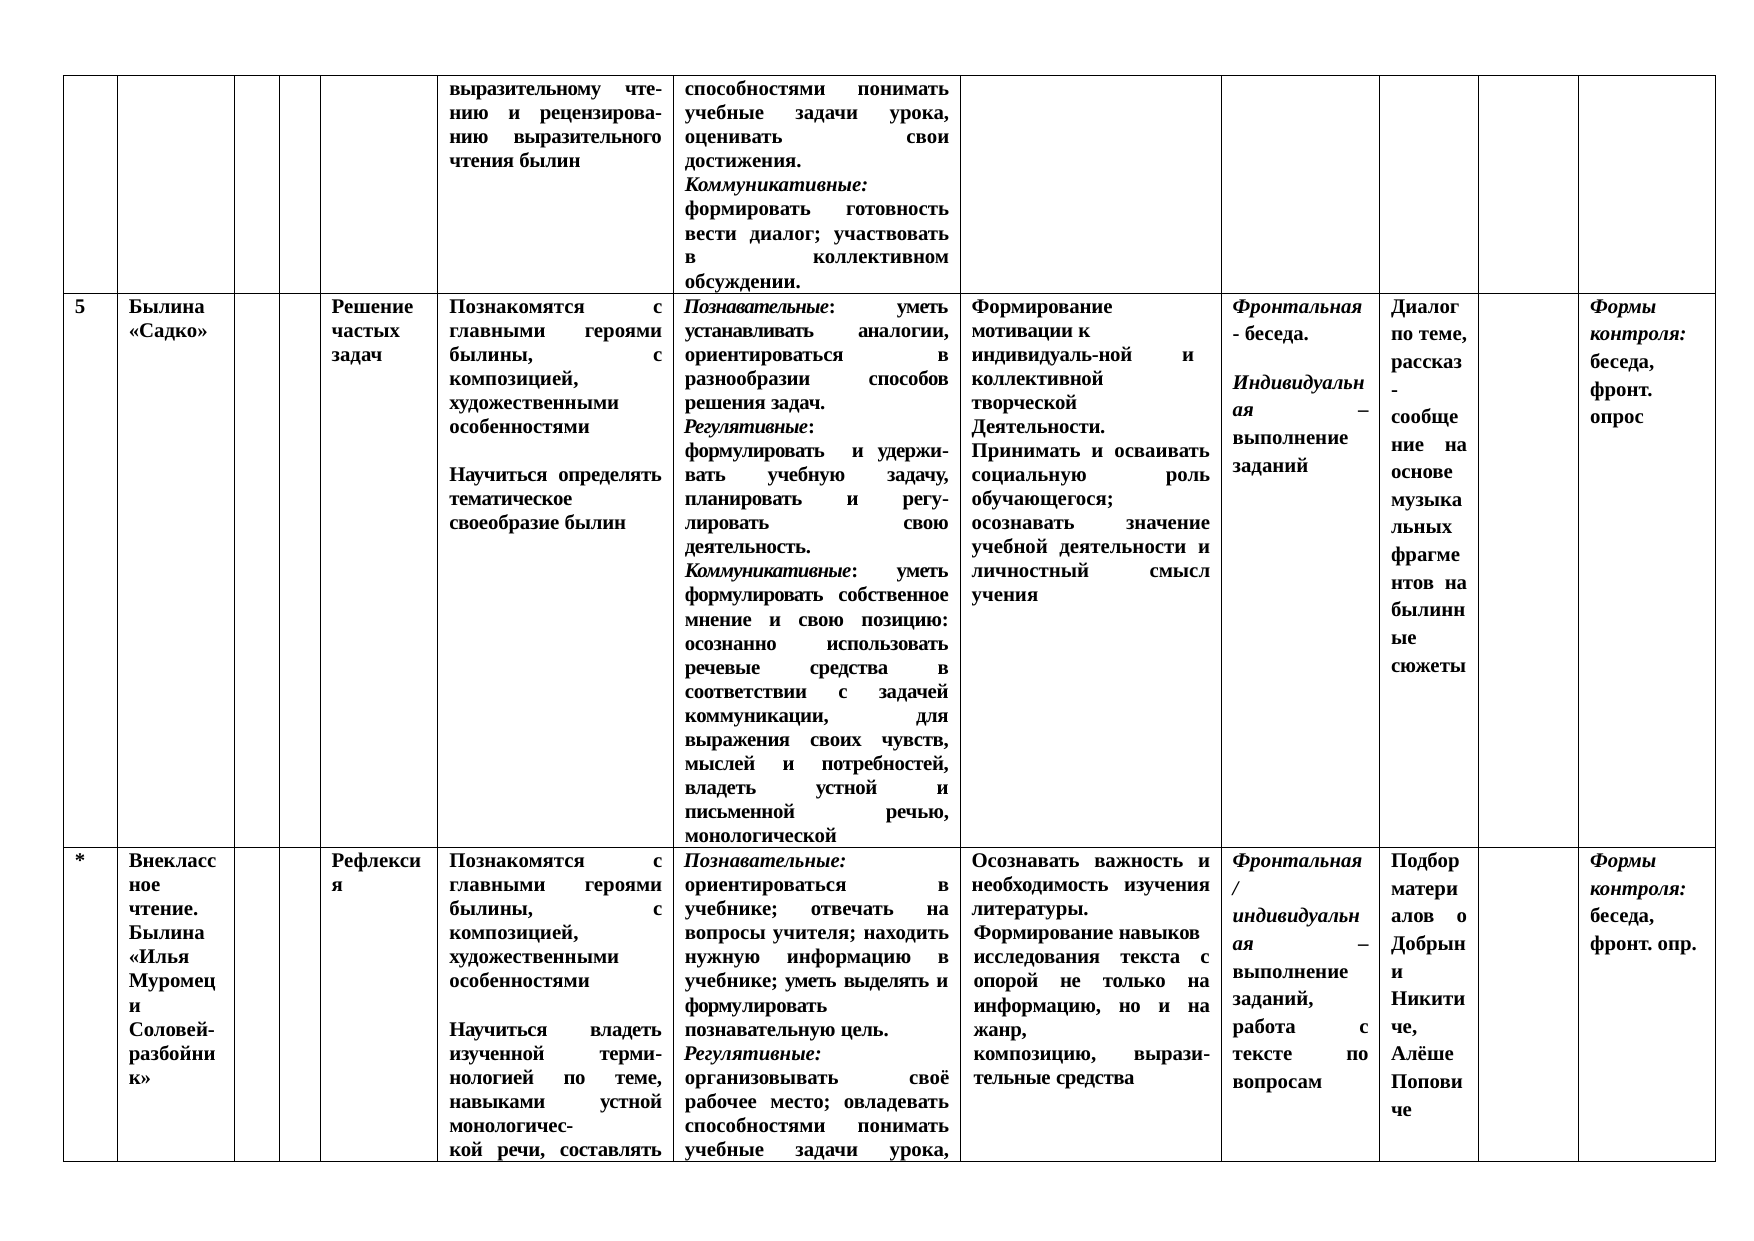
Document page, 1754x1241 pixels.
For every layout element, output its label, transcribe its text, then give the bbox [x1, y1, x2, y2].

table_cell Познакомятся с главными героями былины, с композицией, художественными особенностями Научиться опреде­лять тематическое своеобразие былин [438, 294, 673, 847]
table_cell Подбор материалов о Добрыни Никитиче, Алёше Поповиче [1380, 848, 1478, 1161]
table_cell Познакомятся с главными героями былины, с композицией, художественными особенностями Научиться владеть изученной терми­нологией по теме, навыками устной монологичес- кой речи, составлять [438, 848, 673, 1161]
table_cell Осознавать важность и необходимость изучения литературы. Формирование навыков иссле­дования текста с опорой не только на информацию, но и на жанр, ком­позицию, вырази­тельные средства [961, 848, 1221, 1161]
table_cell Формы контроля: беседа, фронт. опр. [1579, 848, 1715, 1161]
table_cell Диалог по теме, рассказ-сообщение на основе музыкальных фрагментов на былинные сюжеты [1380, 294, 1478, 847]
table_cell Внеклассное чтение. Былина «Илья Муромец и Соловей-разбойник» [118, 848, 234, 1161]
table_cell [235, 294, 279, 847]
table_cell способностями понимать учебные задачи урока, оценивать свои достижения. Коммуникативные: формировать готовность вести диалог; участвовать в коллективном обсуждении. [674, 76, 960, 293]
table_cell Решение частых задач [321, 294, 437, 847]
table_cell [118, 76, 234, 293]
table_cell Формирование мотивации к индивидуаль-ной и коллективной творческой Деятельности. Принимать и осваивать социальную роль обучающегося; осознавать значение учебной деятельности и личностный смысл учения [961, 294, 1221, 847]
table_cell Познавательные: уметь устанавливать ана­логии, ориентироваться в разнообразии способов решения задач. Регулятивные: формулировать и удержи­вать учебную задачу, планировать и регу­лировать свою деятельность. Коммуникативные: уметь формулировать собственное мнение и свою позицию: осознанно использовать речевые средства в соответствии с задачей коммуникации, для выражения своих чувств, мыслей и потребностей, владеть устной и письменной речью, монологической [674, 294, 960, 847]
table_cell Рефлексия [321, 848, 437, 1161]
table_cell [1479, 848, 1578, 1161]
table_cell [280, 76, 320, 293]
table_cell 5 [64, 294, 117, 847]
table_cell [64, 76, 117, 293]
table_cell [1579, 76, 1715, 293]
table_cell [321, 76, 437, 293]
table_cell [1380, 76, 1478, 293]
table_cell Былина «Садко» [118, 294, 234, 847]
table_cell выразительному чте­нию и рецензирова­нию выразительного чтения былин [438, 76, 673, 293]
table_cell [1479, 76, 1578, 293]
table_cell [280, 848, 320, 1161]
table_cell [961, 76, 1221, 293]
table_cell [1479, 294, 1578, 847]
table_cell Фронтальная/индивидуальная – выполнение заданий, работа с тексте по вопросам [1222, 848, 1379, 1161]
table_cell [235, 76, 279, 293]
table_cell [235, 848, 279, 1161]
table_cell * [64, 848, 117, 1161]
table_cell Формы контроля: беседа, фронт. опрос [1579, 294, 1715, 847]
table_cell Фронтальная- беседа. Индивидуальная – выполнение заданий [1222, 294, 1379, 847]
table_cell [280, 294, 320, 847]
table_cell [1222, 76, 1379, 293]
